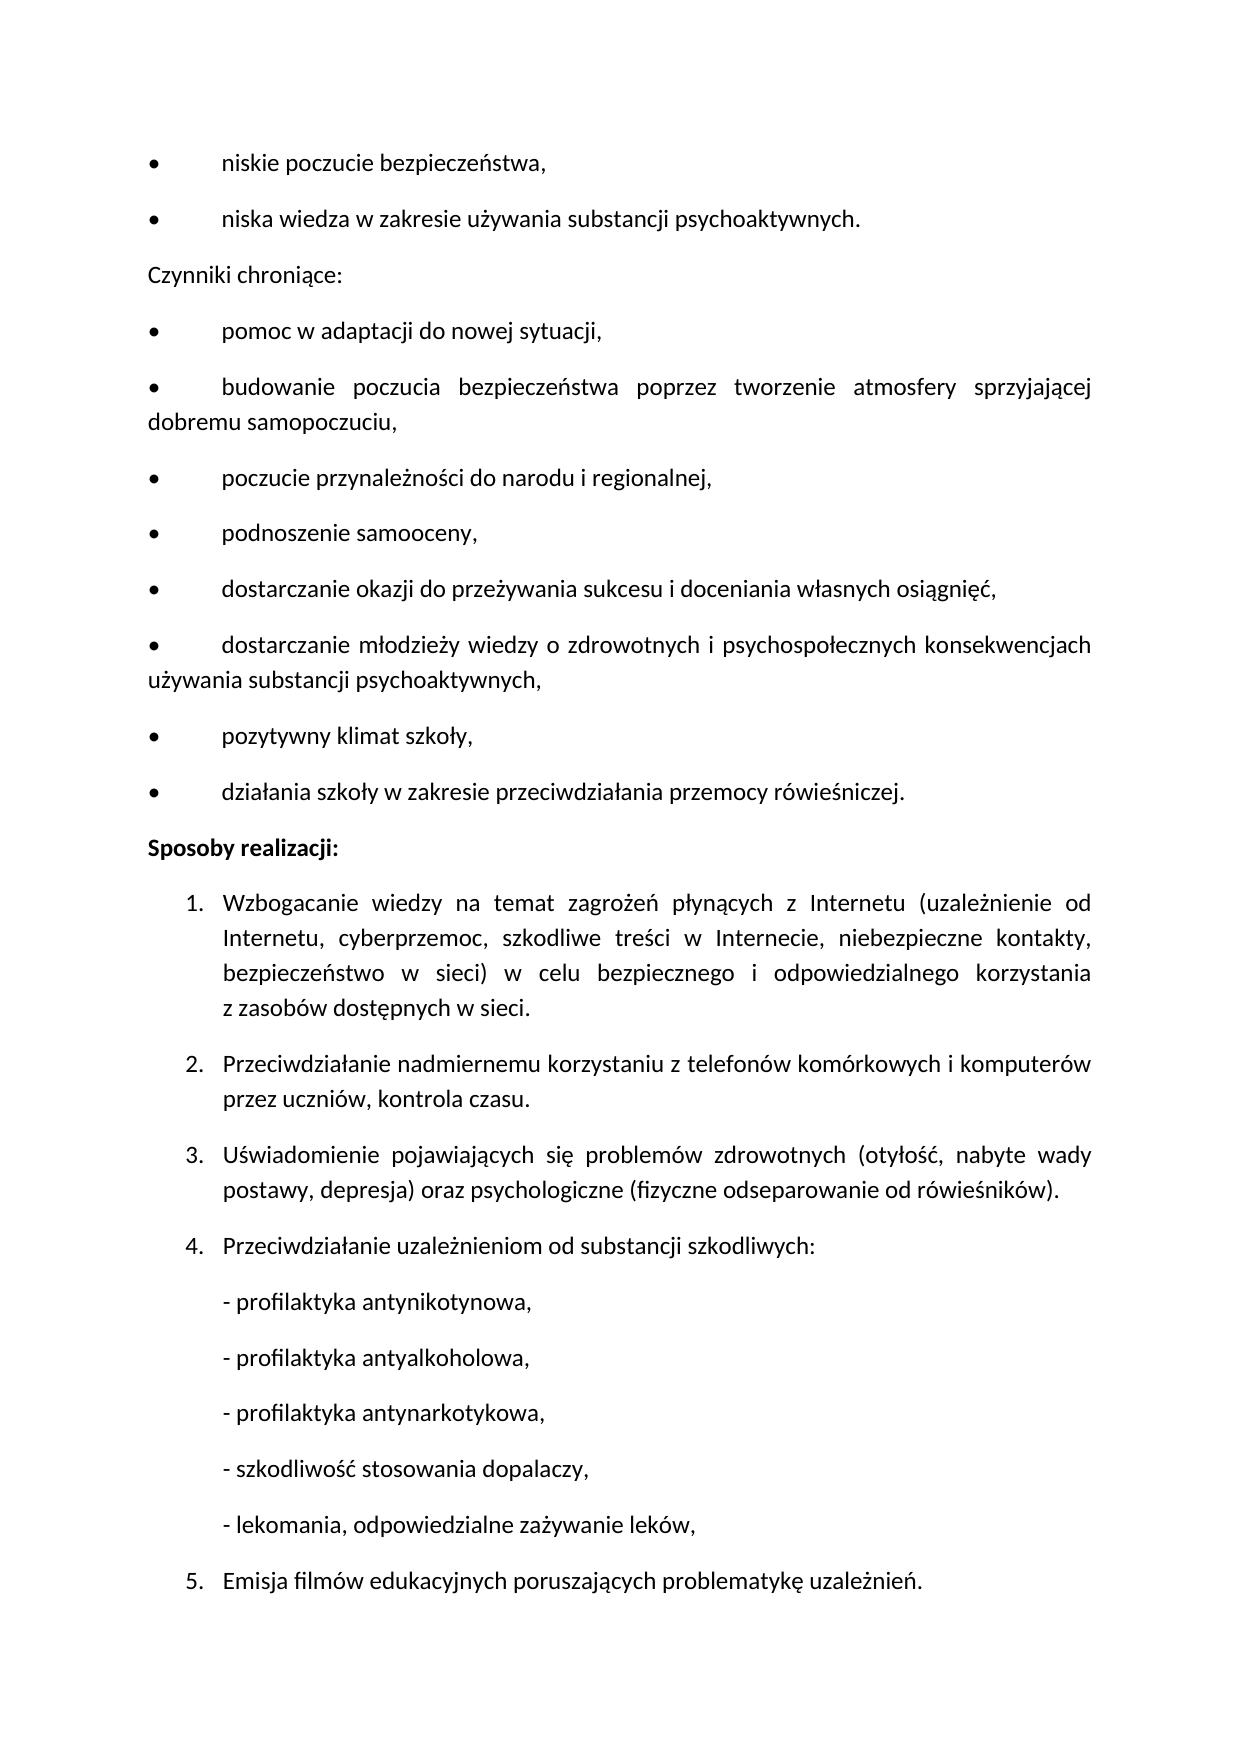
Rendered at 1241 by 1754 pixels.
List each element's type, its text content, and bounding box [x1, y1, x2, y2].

text • dostarczanie młodzieży wiedzy o zdrowotnych i psychospołecznych konsekwencjach używania substancji psychoaktywnych, [148, 629, 1093, 695]
list - profilaktyka antyalkoholowa, [223, 1342, 1093, 1372]
text • podnoszenie samooceny, [148, 518, 1093, 548]
list - szkodliwość stosowania dopalaczy, [223, 1453, 1093, 1484]
text • poczucie przynależności do narodu i regionalnej, [148, 462, 1093, 492]
text Sposoby realizacji: [148, 832, 1093, 862]
list Wzbogacanie wiedzy na temat zagrożeń płynących z Internetu (uzależnienie od Internetu, cyberprzemoc, szkodliwe treści w Internecie, niebezpieczne kontakty, bezpieczeństwo w sieci) w celu bezpiecznego i odpowiedzialnego korzystania z zasobów dostępnych w sieci. [185, 888, 1093, 1023]
list Emisja filmów edukacyjnych poruszających problematykę uzależnień. [185, 1565, 1093, 1596]
text • pozytywny klimat szkoły, [148, 720, 1093, 751]
text • niskie poczucie bezpieczeństwa, [148, 148, 1093, 178]
list Przeciwdziałanie nadmiernemu korzystaniu z telefonów komórkowych i komputerów przez uczniów, kontrola czasu. [185, 1048, 1093, 1114]
list - lekomania, odpowiedzialne zażywanie leków, [223, 1509, 1093, 1540]
list Uświadomienie pojawiających się problemów zdrowotnych (otyłość, nabyte wady postawy, depresja) oraz psychologiczne (fizyczne odseparowanie od rówieśników). [185, 1139, 1093, 1205]
text • niska wiedza w zakresie używania substancji psychoaktywnych. [148, 203, 1093, 234]
list Przeciwdziałanie uzależnieniom od substancji szkodliwych: [185, 1230, 1093, 1261]
text • budowanie poczucia bezpieczeństwa poprzez tworzenie atmosfery sprzyjającej dobremu samopoczuciu, [148, 371, 1093, 436]
list - profilaktyka antynikotynowa, [223, 1286, 1093, 1316]
text • dostarczanie okazji do przeżywania sukcesu i doceniania własnych osiągnięć, [148, 573, 1093, 604]
text • pomoc w adaptacji do nowej sytuacji, [148, 315, 1093, 346]
list - profilaktyka antynarkotykowa, [223, 1398, 1093, 1428]
text • działania szkoły w zakresie przeciwdziałania przemocy rówieśniczej. [148, 776, 1093, 806]
text Czynniki chroniące: [148, 259, 1093, 290]
